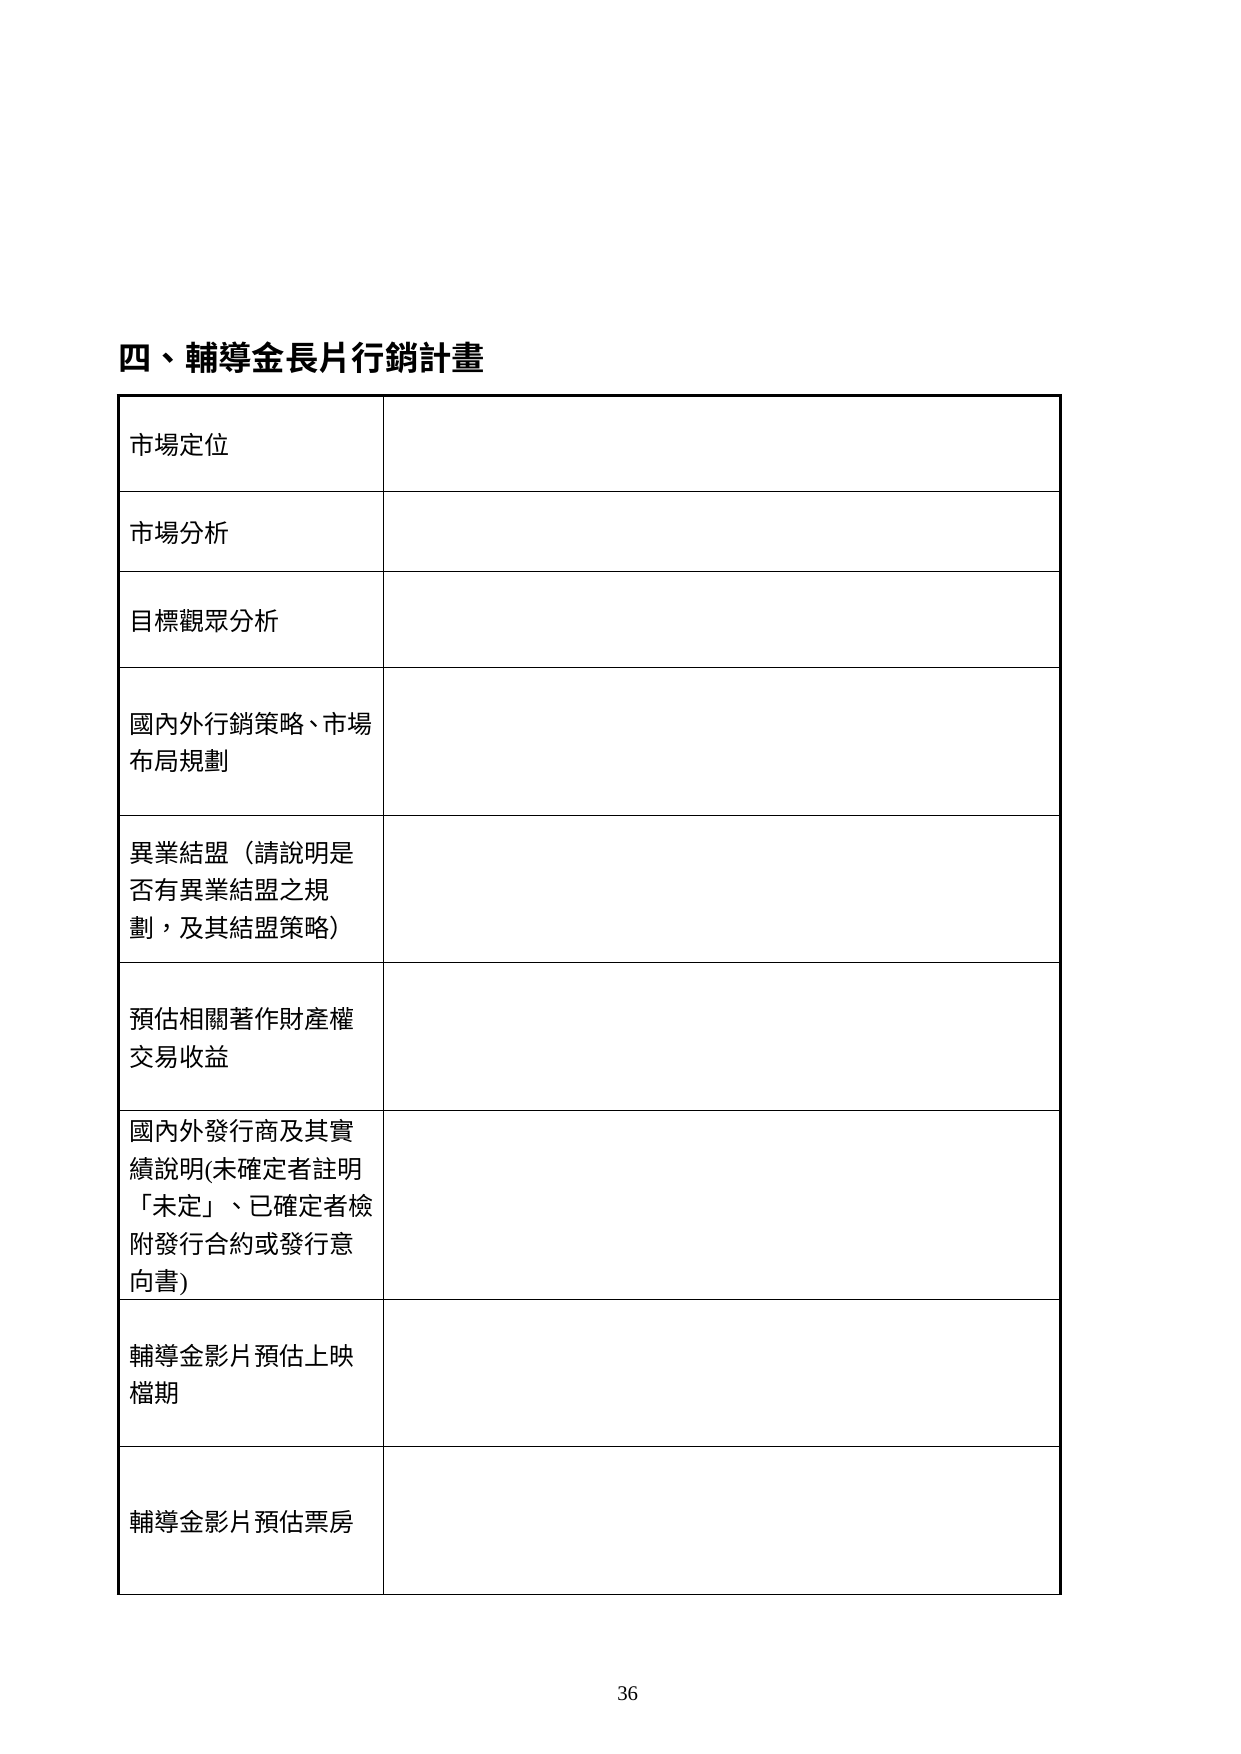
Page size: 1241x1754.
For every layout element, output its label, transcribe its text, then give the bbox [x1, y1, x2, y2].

table_cell [384, 816, 1059, 962]
table_cell [384, 492, 1059, 571]
table_cell [384, 572, 1059, 667]
table_cell 目標觀眾分析 [120, 572, 383, 667]
table_cell 國內外行銷策略、市場布局規劃 [120, 668, 383, 814]
table_cell [384, 1447, 1059, 1594]
table_cell 國內外發行商及其實績說明(未確定者註明「未定」、已確定者檢附發行合約或發行意向書) [120, 1111, 383, 1298]
table_cell 輔導金影片預估上映檔期 [120, 1300, 383, 1446]
table_cell [384, 1300, 1059, 1446]
table_header 市場定位 [120, 397, 383, 491]
text 四、輔導金長片行銷計畫 [118, 319, 1137, 394]
table_cell [384, 963, 1059, 1110]
table_cell 預估相關著作財產權交易收益 [120, 963, 383, 1110]
table_cell 異業結盟（請說明是否有異業結盟之規劃，及其結盟策略） [120, 816, 383, 962]
table_cell 輔導金影片預估票房 [120, 1447, 383, 1594]
table_cell [384, 1111, 1059, 1298]
table_cell 市場分析 [120, 492, 383, 571]
table_header [384, 397, 1059, 491]
table_cell [384, 668, 1059, 814]
